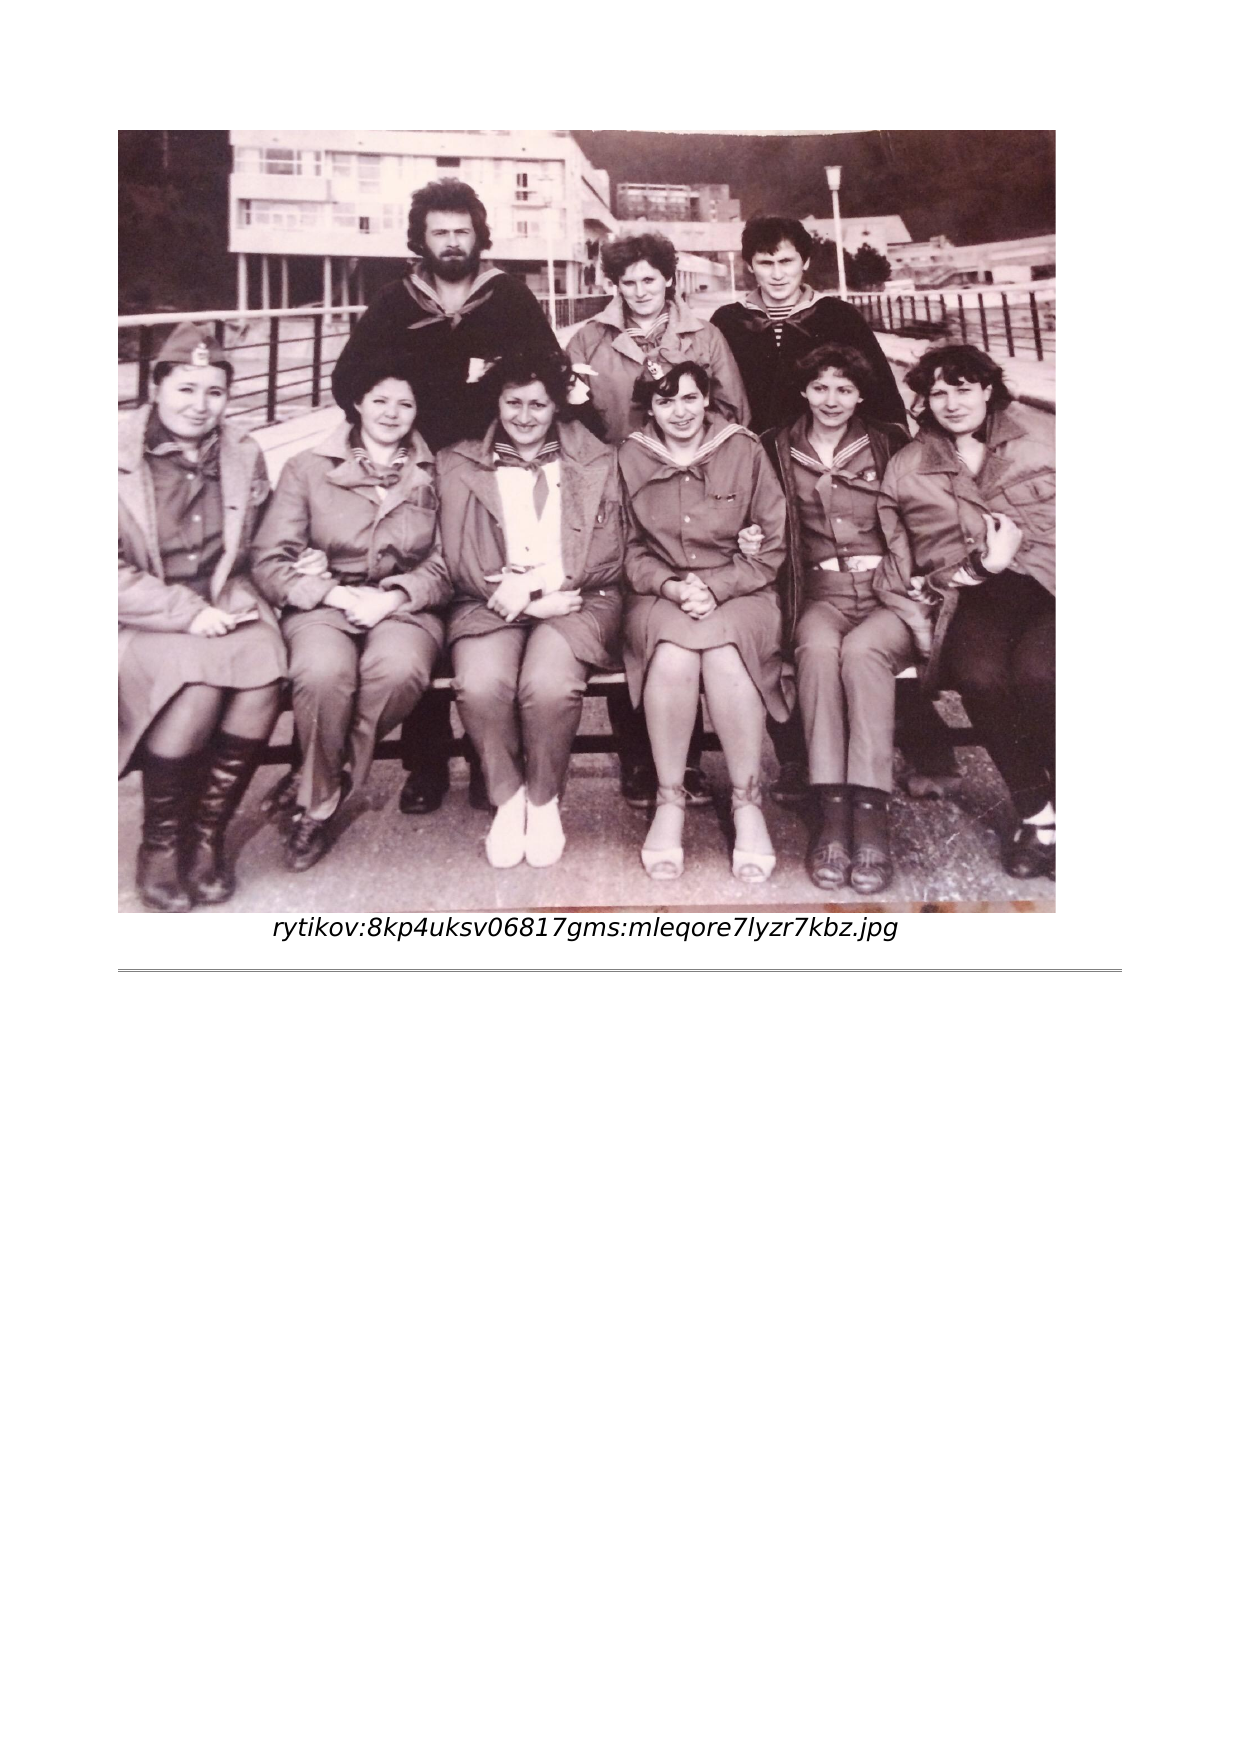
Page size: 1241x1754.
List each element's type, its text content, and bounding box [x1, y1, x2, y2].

picture [118, 130, 1056, 913]
text rytikov:8kp4uksv06817gms:mleqore7lyzr7kbz.jpg [118, 913, 1056, 942]
